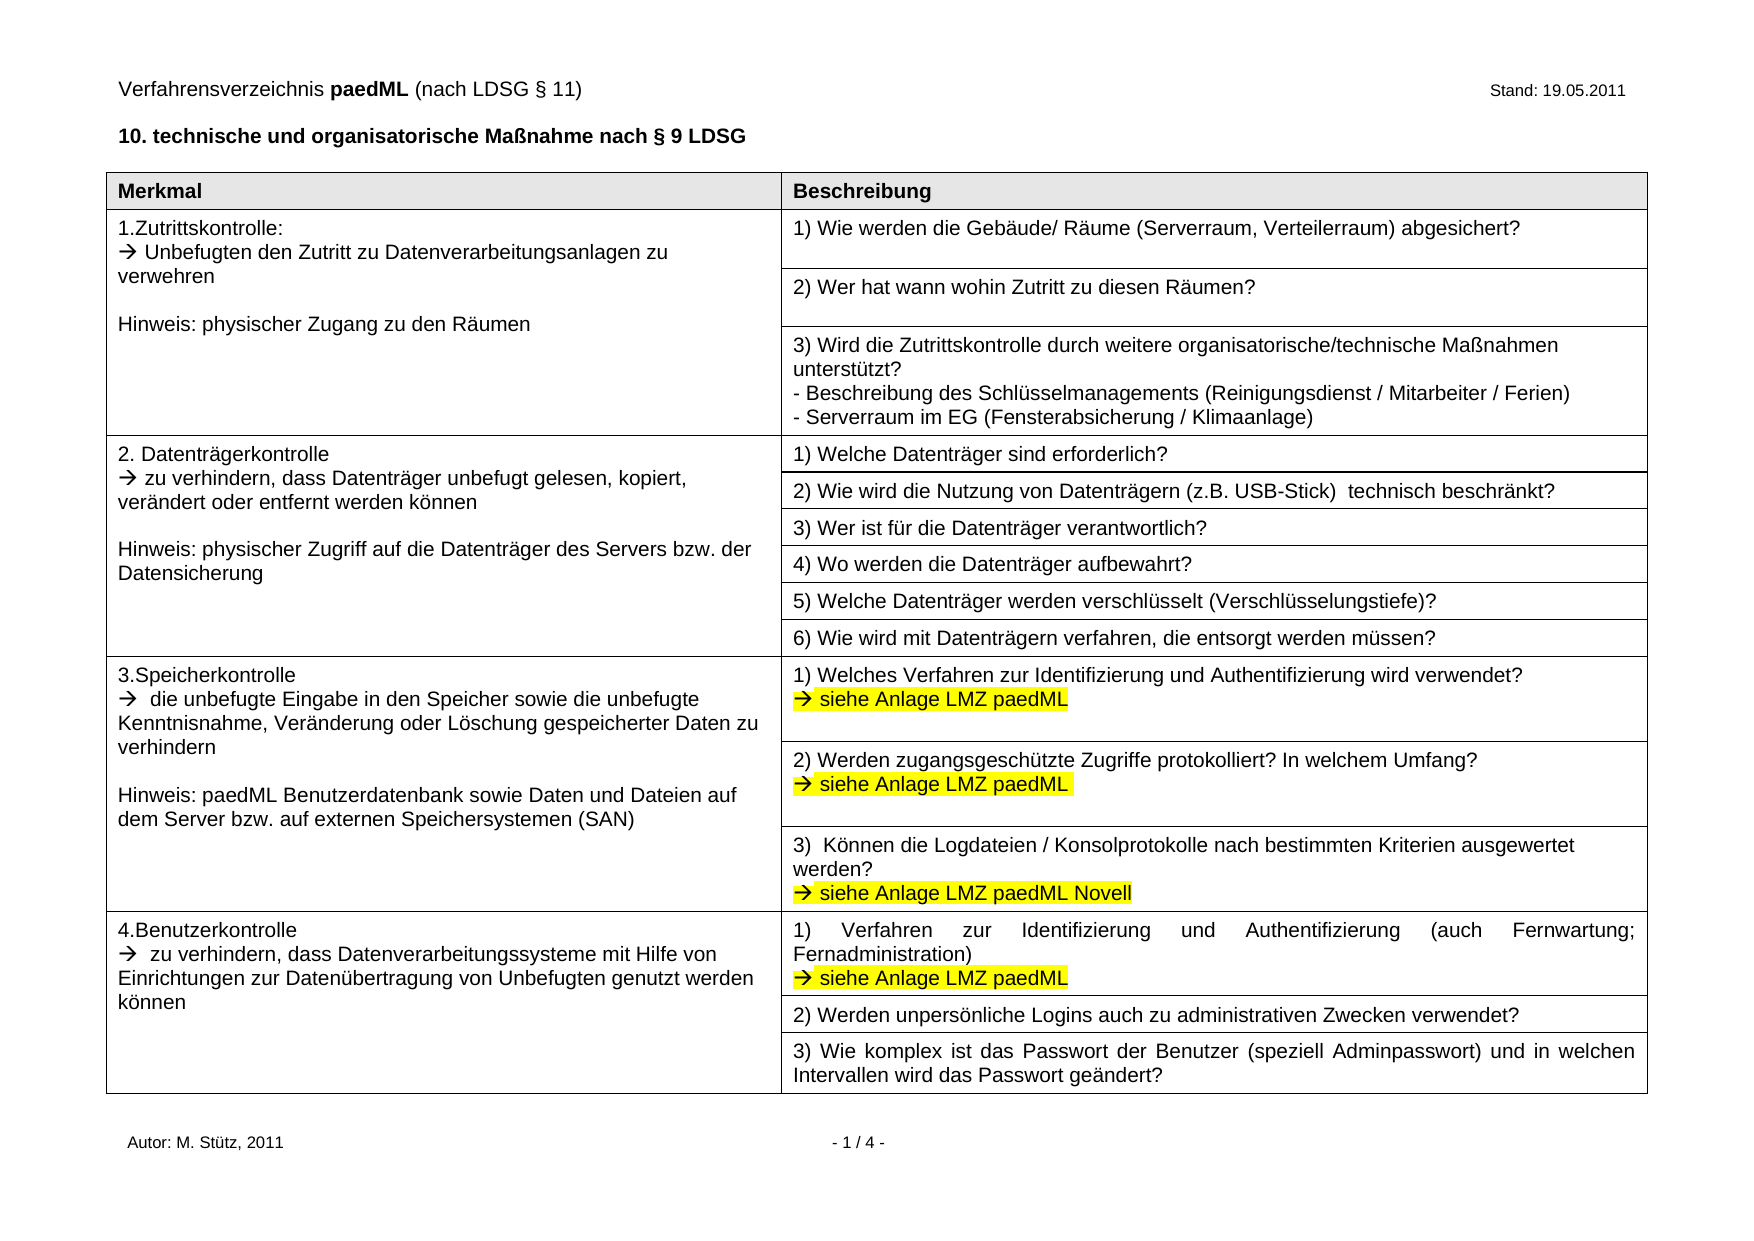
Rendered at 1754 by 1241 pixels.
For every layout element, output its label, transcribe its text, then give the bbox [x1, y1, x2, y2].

table_cell 3) Wer ist für die Datenträger verantwortlich? [782, 509, 1647, 545]
table_cell 3) Wird die Zutrittskontrolle durch weitere organisatorische/technische Maßnahmen unterstützt? - Beschreibung des Schlüsselmanagements (Reinigungsdienst / Mitarbeiter / Ferien) - Serverraum im EG (Fensterabsicherung / Klimaanlage) [782, 327, 1647, 434]
table_cell 3) Wie komplex ist das Passwort der Benutzer (speziell Adminpasswort) und in welchen Intervallen wird das Passwort geändert? [782, 1033, 1647, 1093]
table_cell 4.Benutzerkontrolle  zu verhindern, dass Datenverarbeitungssysteme mit Hilfe von Einrichtungen zur Datenübertragung von Unbefugten genutzt werden können [107, 912, 781, 1093]
table_cell 6) Wie wird mit Datenträgern verfahren, die entsorgt werden müssen? [782, 620, 1647, 656]
table_cell 4) Wo werden die Datenträger aufbewahrt? [782, 546, 1647, 582]
table_cell 1) Verfahren zur Identifizierung und Authentifizierung (auch Fernwartung; Fernadministration)  siehe Anlage LMZ paedML [782, 912, 1647, 995]
table_cell 1) Wie werden die Gebäude/ Räume (Serverraum, Verteilerraum) abgesichert? [782, 210, 1647, 267]
table_cell 2) Werden unpersönliche Logins auch zu administrativen Zwecken verwendet? [782, 996, 1647, 1032]
table_cell 2. Datenträgerkontrolle  zu verhindern, dass Datenträger unbefugt gelesen, kopiert, verändert oder entfernt werden können Hinweis: physischer Zugriff auf die Datenträger des Servers bzw. der Datensicherung [107, 436, 781, 656]
table_header Beschreibung [782, 173, 1647, 209]
table_cell 1.Zutrittskontrolle:  Unbefugten den Zutritt zu Datenverarbeitungsanlagen zu verwehren Hinweis: physischer Zugang zu den Räumen [107, 210, 781, 434]
table_cell 5) Welche Datenträger werden verschlüsselt (Verschlüsselungstiefe)? [782, 583, 1647, 619]
table_header Merkmal [107, 173, 781, 209]
table_cell 2) Wie wird die Nutzung von Datenträgern (z.B. USB-Stick) technisch beschränkt? [782, 473, 1647, 508]
table_cell 3) Können die Logdateien / Konsolprotokolle nach bestimmten Kriterien ausgewertet werden?  siehe Anlage LMZ paedML Novell [782, 827, 1647, 911]
table_cell 2) Werden zugangsgeschützte Zugriffe protokolliert? In welchem Umfang?  siehe Anlage LMZ paedML [782, 742, 1647, 826]
table_cell 1) Welche Datenträger sind erforderlich? [782, 436, 1647, 471]
table_cell 1) Welches Verfahren zur Identifizierung und Authentifizierung wird verwendet?  siehe Anlage LMZ paedML [782, 657, 1647, 741]
table_cell 2) Wer hat wann wohin Zutritt zu diesen Räumen? [782, 269, 1647, 326]
text 10. technische und organisatorische Maßnahme nach § 9 LDSG [118, 124, 1636, 148]
table_cell 3.Speicherkontrolle  die unbefugte Eingabe in den Speicher sowie die unbefugte Kenntnisnahme, Veränderung oder Löschung gespeicherter Daten zu verhindern Hinweis: paedML Benutzerdatenbank sowie Daten und Dateien auf dem Server bzw. auf externen Speichersystemen (SAN) [107, 657, 781, 911]
